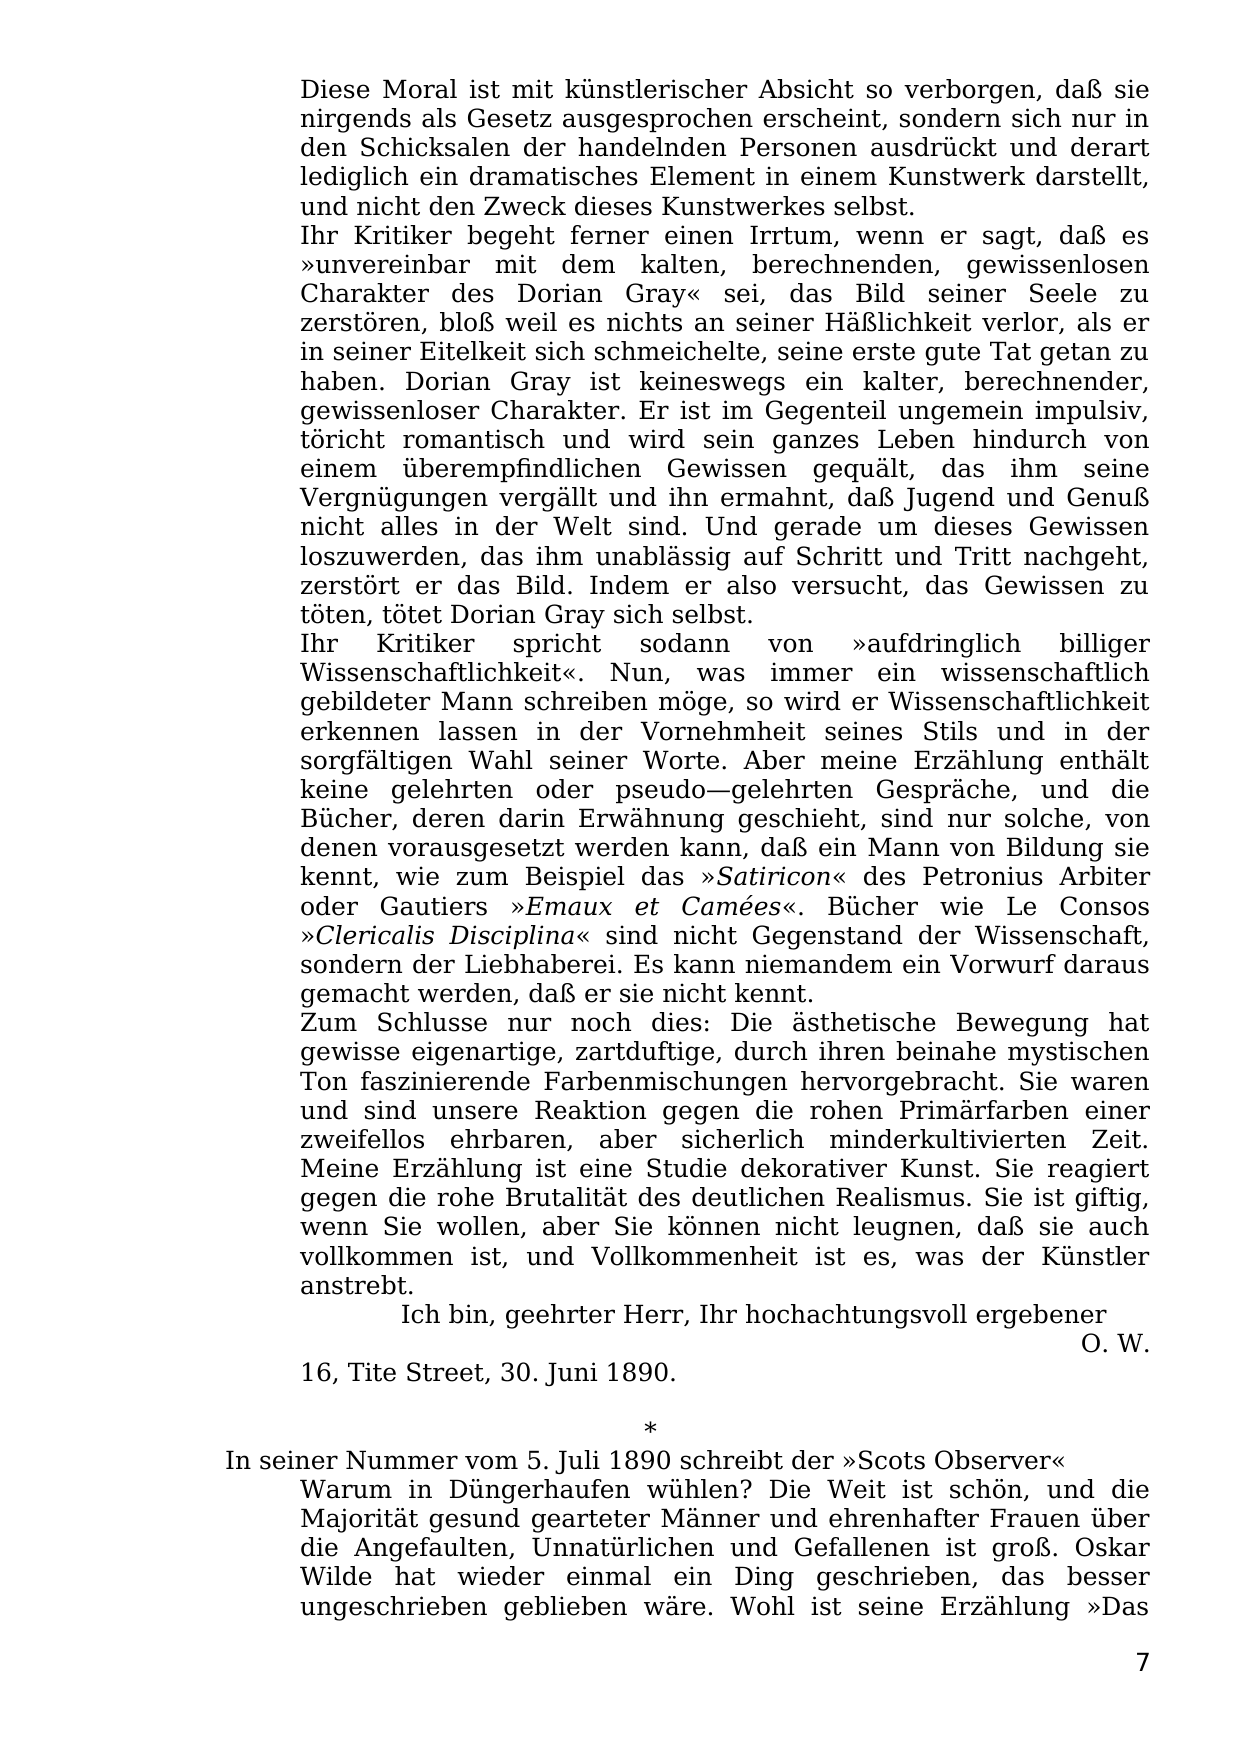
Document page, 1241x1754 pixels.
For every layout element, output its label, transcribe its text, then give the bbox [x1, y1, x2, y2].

text Diese Moral ist mit künstlerischer Absicht so verborgen, daß sie nirgends als Gesetz ausgesprochen erscheint, sondern sich nur in den Schicksalen der handelnden Personen ausdrückt und derart lediglich ein dramatisches Element in einem Kunstwerk darstellt, und nicht den Zweck dieses Kunstwerkes selbst. [300, 75, 1151, 221]
text Zum Schlusse nur noch dies: Die ästhetische Bewegung hat gewisse eigenartige, zartduftige, durch ihren beinahe mystischen Ton faszinierende Farbenmischungen hervorgebracht. Sie waren und sind unsere Reaktion gegen die rohen Primärfarben einer zweifellos ehrbaren, aber sicherlich minderkultivierten Zeit. Meine Erzählung ist eine Studie dekorativer Kunst. Sie reagiert gegen die rohe Brutalität des deutlichen Realismus. Sie ist giftig, wenn Sie wollen, aber Sie können nicht leugnen, daß sie auch vollkommen ist, und Vollkommenheit ist es, was der Künstler anstrebt. [300, 1008, 1151, 1300]
text Ich bin, geehrter Herr, Ihr hochachtungsvoll ergebener O. W. [300, 1300, 1151, 1358]
text * [150, 1417, 1151, 1446]
text In seiner Nummer vom 5. Juli 1890 schreibt der »Scots Observer« [150, 1446, 1151, 1475]
text Warum in Düngerhaufen wühlen? Die Weit ist schön, und die Majorität gesund gearteter Männer und ehrenhafter Frauen über die Angefaulten, Unnatürlichen und Gefallenen ist groß. Oskar Wilde hat wieder einmal ein Ding geschrieben, das besser ungeschrieben geblieben wäre. Wohl ist seine Erzählung »Das [300, 1475, 1151, 1621]
text Ihr Kritiker begeht ferner einen Irrtum, wenn er sagt, daß es »unvereinbar mit dem kalten, berechnenden, gewissenlosen Charakter des Dorian Gray« sei, das Bild seiner Seele zu zerstören, bloß weil es nichts an seiner Häßlichkeit verlor, als er in seiner Eitelkeit sich schmeichelte, seine erste gute Tat getan zu haben. Dorian Gray ist keineswegs ein kalter, berechnender, gewissenloser Charakter. Er ist im Gegenteil ungemein impulsiv, töricht romantisch und wird sein ganzes Leben hindurch von einem überempfindlichen Gewissen gequält, das ihm seine Vergnügungen vergällt und ihn ermahnt, daß Jugend und Genuß nicht alles in der Welt sind. Und gerade um dieses Gewissen loszuwerden, das ihm unablässig auf Schritt und Tritt nachgeht, zerstört er das Bild. Indem er also versucht, das Gewissen zu töten, tötet Dorian Gray sich selbst. [300, 221, 1151, 629]
text 16, Tite Street, 30. Juni 1890. [300, 1358, 1151, 1387]
text Ihr Kritiker spricht sodann von »aufdringlich billiger Wissenschaftlichkeit«. Nun, was immer ein wissenschaftlich gebildeter Mann schreiben möge, so wird er Wissenschaftlichkeit erkennen lassen in der Vornehmheit seines Stils und in der sorgfältigen Wahl seiner Worte. Aber meine Erzählung enthält keine gelehrten oder pseudo—gelehrten Gespräche, und die Bücher, deren darin Erwähnung geschieht, sind nur solche, von denen vorausgesetzt werden kann, daß ein Mann von Bildung sie kennt, wie zum Beispiel das »Satiricon« des Petronius Arbiter oder Gautiers »Emaux et Camées«. Bücher wie Le Consos »Clericalis Disciplina« sind nicht Gegenstand der Wissenschaft, sondern der Liebhaberei. Es kann niemandem ein Vorwurf daraus gemacht werden, daß er sie nicht kennt. [300, 629, 1151, 1008]
